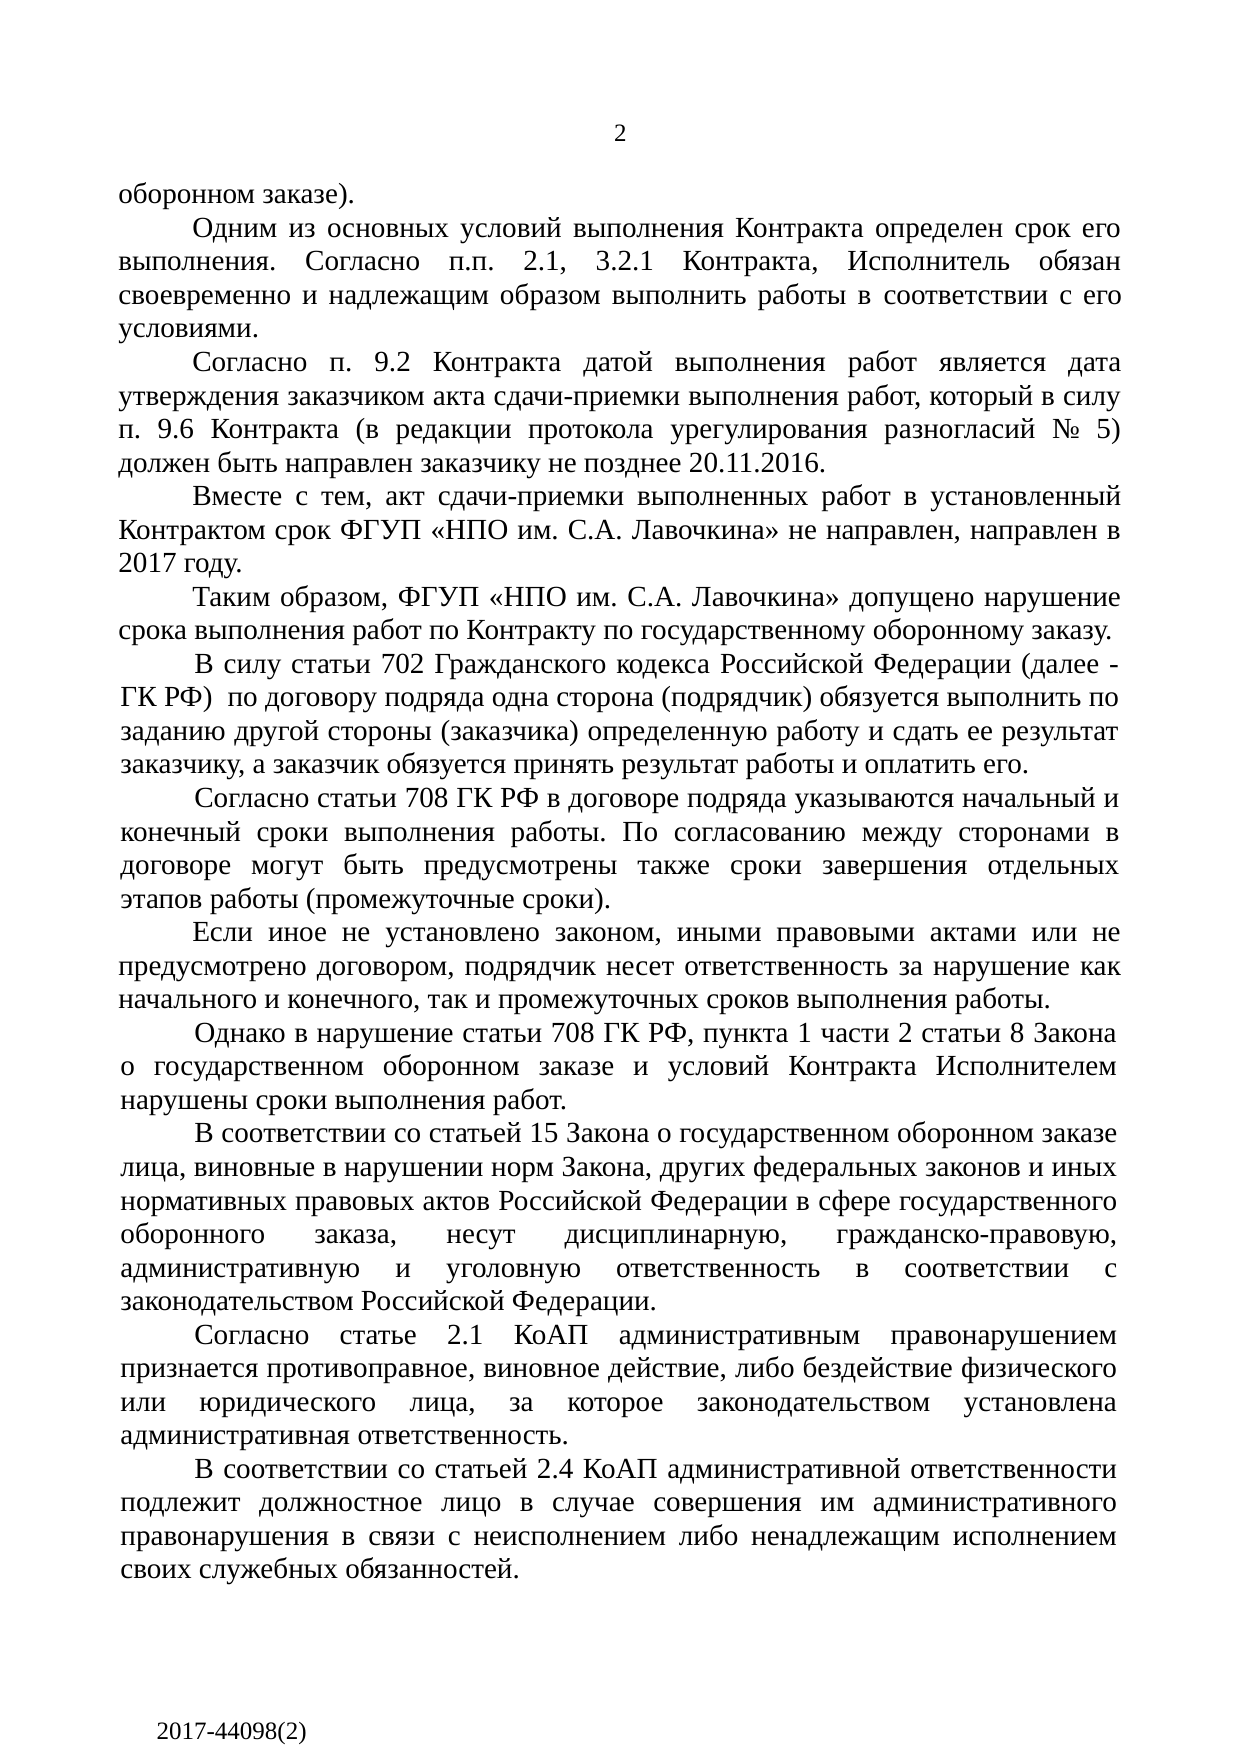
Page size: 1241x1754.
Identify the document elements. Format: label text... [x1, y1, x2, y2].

text Вместе с тем, акт сдачи-приемки выполненных работ в установленный Контрактом срок ФГУП «НПО им. С.А. Лавочкина» не направлен, направлен в 2017 году. [118, 478, 1122, 579]
text Таким образом, ФГУП «НПО им. С.А. Лавочкина» допущено нарушение срока выполнения работ по Контракту по государственному оборонному заказу. [118, 579, 1122, 646]
text Согласно статьи 708 ГК РФ в договоре подряда указываются начальный и конечный сроки выполнения работы. По согласованию между сторонами в договоре могут быть предусмотрены также сроки завершения отдельных этапов работы (промежуточные сроки). [120, 780, 1120, 914]
text Одним из основных условий выполнения Контракта определен срок его выполнения. Согласно п.п. 2.1, 3.2.1 Контракта, Исполнитель обязан своевременно и надлежащим образом выполнить работы в соответствии с его условиями. [118, 210, 1122, 344]
text Если иное не установлено законом, иными правовыми актами или не предусмотрено договором, подрядчик несет ответственность за нарушение как начального и конечного, так и промежуточных сроков выполнения работы. [118, 914, 1122, 1015]
text В силу статьи 702 Гражданского кодекса Российской Федерации (далее - ГК РФ) по договору подряда одна сторона (подрядчик) обязуется выполнить по заданию другой стороны (заказчика) определенную работу и сдать ее результат заказчику, а заказчик обязуется принять результат работы и оплатить его. [120, 646, 1120, 780]
text Однако в нарушение статьи 708 ГК РФ, пункта 1 части 2 статьи 8 Закона о государственном оборонном заказе и условий Контракта Исполнителем нарушены сроки выполнения работ. В соответствии со статьей 15 Закона о государственном оборонном заказе лица, виновные в нарушении норм Закона, других федеральных законов и иных нормативных правовых актов Российской Федерации в сфере государственного оборонного заказа, несут дисциплинарную, гражданско-правовую, административную и уголовную ответственность в соответствии с законодательством Российской Федерации. Согласно статье 2.1 КоАП административным правонарушением признается противоправное, виновное действие, либо бездействие физического или юридического лица, за которое законодательством установлена административная ответственность. В соответствии со статьей 2.4 КоАП административной ответственности подлежит должностное лицо в случае совершения им административного правонарушения в связи с неисполнением либо ненадлежащим исполнением своих служебных обязанностей. [120, 1015, 1118, 1585]
text оборонном заказе). [118, 176, 1122, 210]
text Согласно п. 9.2 Контракта датой выполнения работ является дата утверждения заказчиком акта сдачи-приемки выполнения работ, который в силу п. 9.6 Контракта (в редакции протокола урегулирования разногласий № 5) должен быть направлен заказчику не позднее 20.11.2016. [118, 344, 1122, 478]
